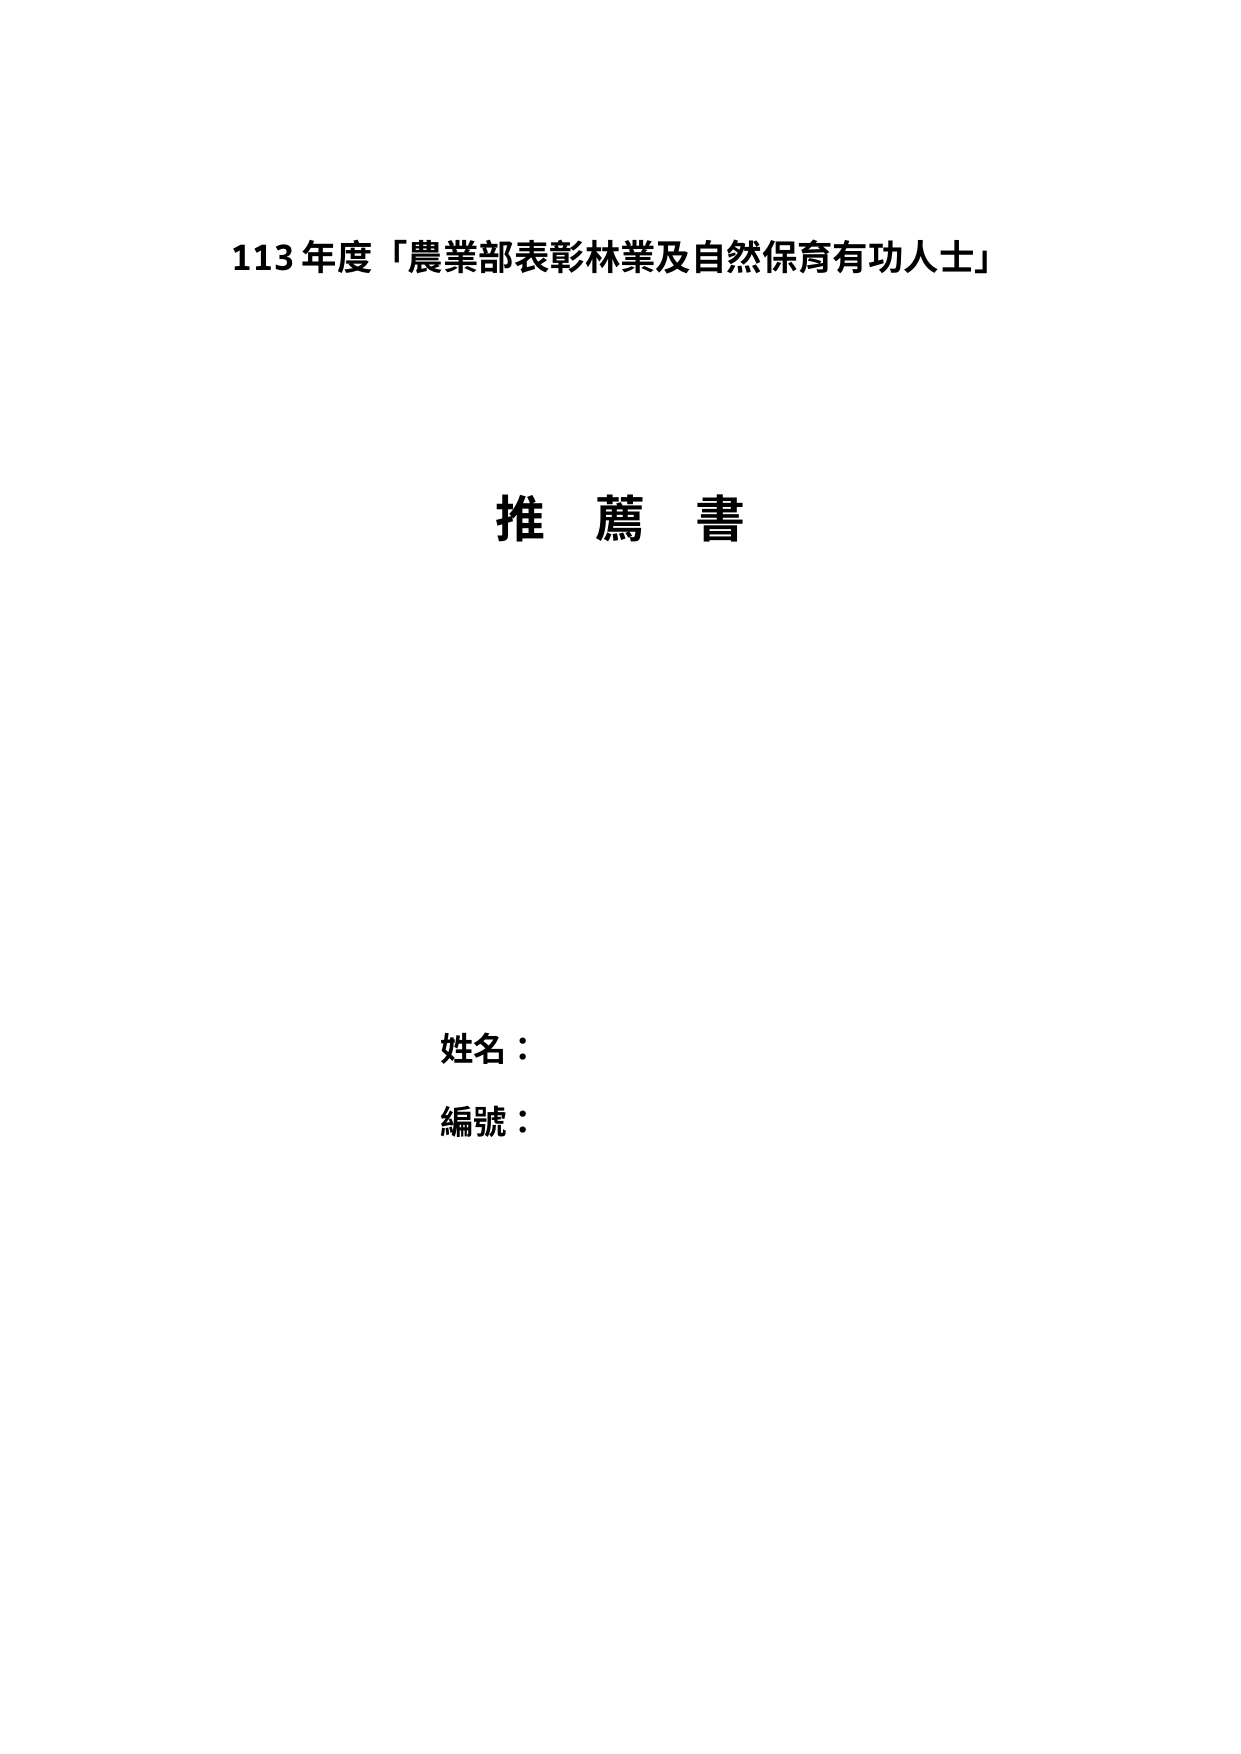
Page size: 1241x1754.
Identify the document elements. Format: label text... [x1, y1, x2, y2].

text 推 薦 書 [106, 442, 1134, 567]
text 姓名： [106, 1005, 1134, 1067]
text 113年度「農業部表彰林業及自然保育有功人士」 [106, 213, 1134, 276]
text 編號： [106, 1078, 1134, 1140]
